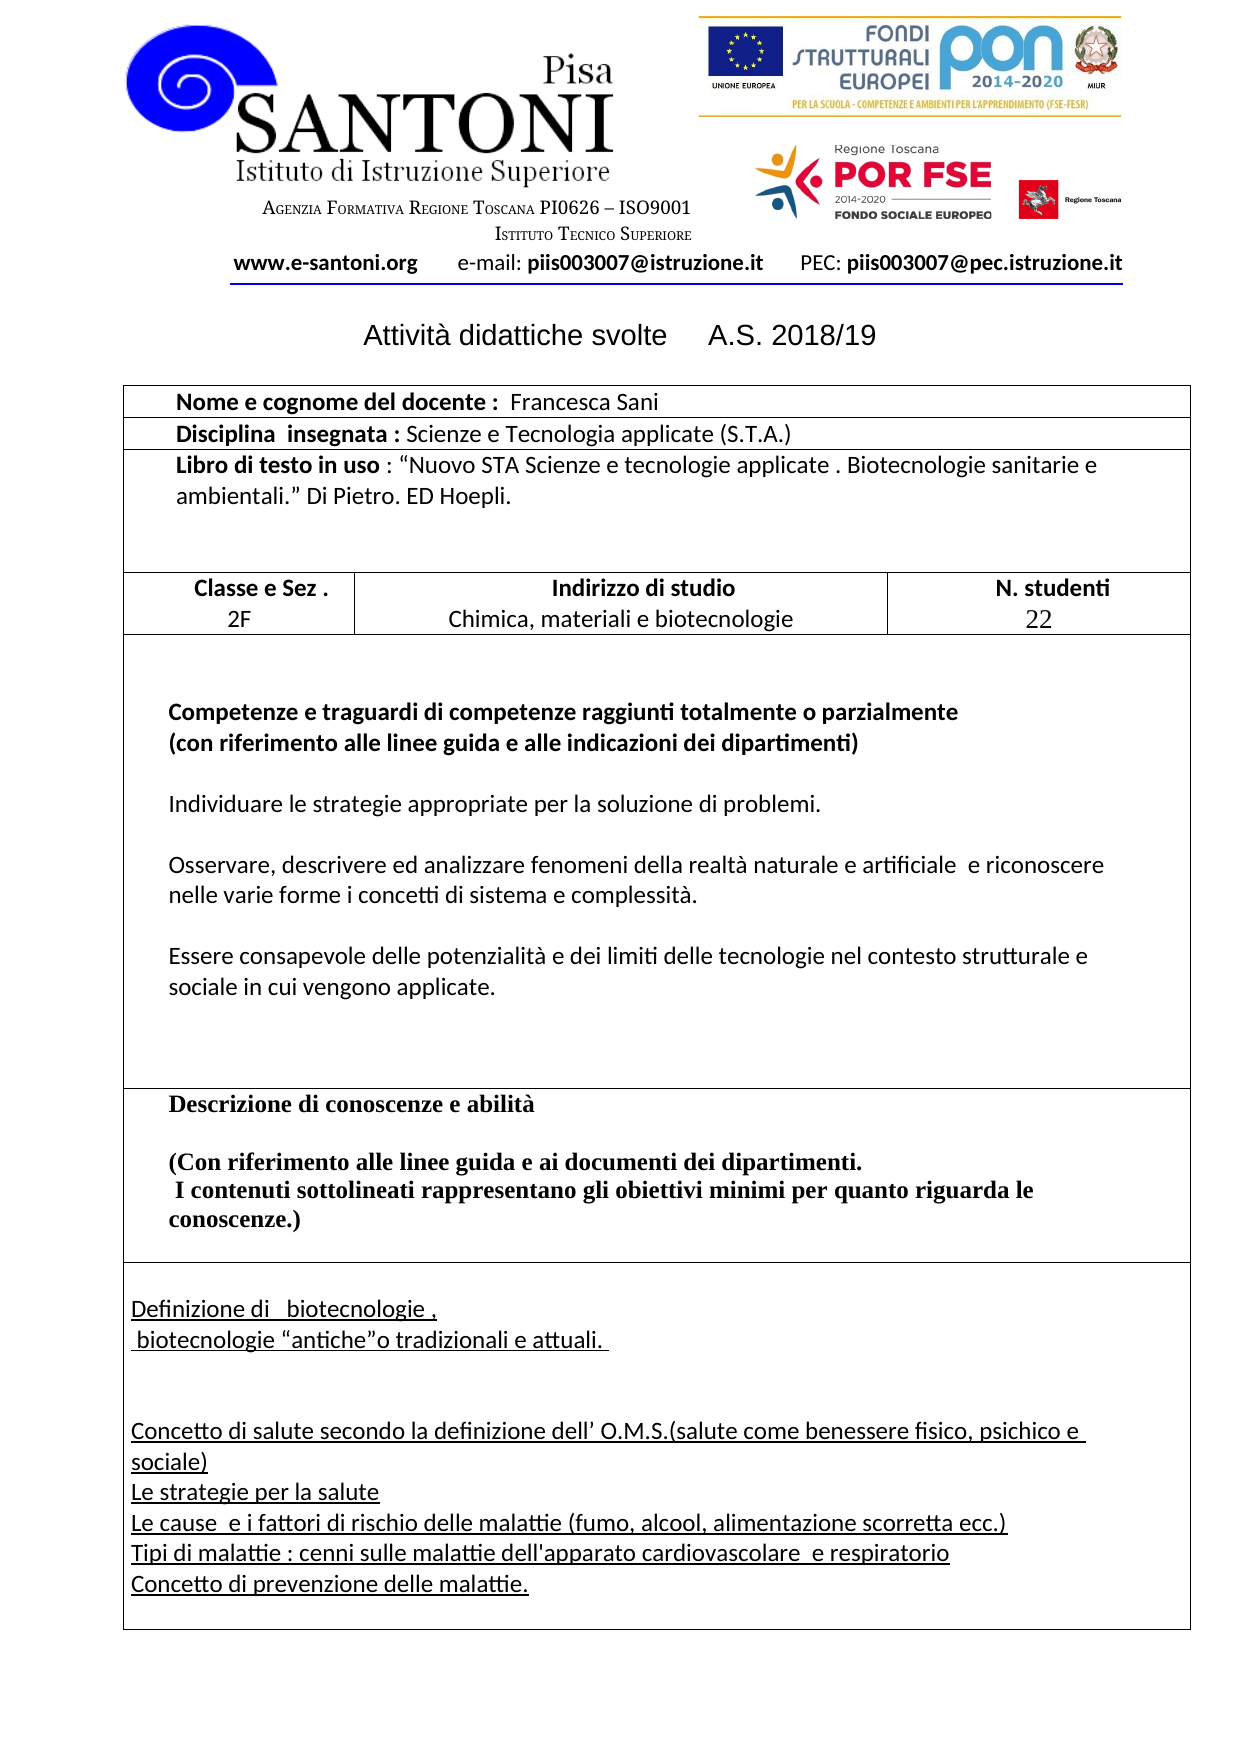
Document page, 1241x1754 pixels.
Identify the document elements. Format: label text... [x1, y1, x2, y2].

table_cell Descrizione di conoscenze e abilità (Con riferimento alle linee guida e ai documenti dei dipartimenti. I contenuti sottolineati rappresentano gli obiettivi minimi per quanto riguarda le conoscenze.) [124, 1089, 1190, 1262]
picture [755, 145, 992, 219]
table_cell Competenze e traguardi di competenze raggiunti totalmente o parzialmente (con riferimento alle linee guida e alle indicazioni dei dipartimenti) Individuare le strategie appropriate per la soluzione di problemi. Osservare, descrivere ed analizzare fenomeni della realtà naturale e artificiale e riconoscere nelle varie forme i concetti di sistema e complessità. Essere consapevole delle potenzialità e dei limiti delle tecnologie nel contesto strutturale e sociale in cui vengono applicate. [124, 635, 1190, 1088]
table_cell Indirizzo di studio Chimica, materiali e biotecnologie [355, 573, 887, 634]
table_cell Classe e Sez . 2F [124, 573, 354, 634]
table_cell Definizione di biotecnologie , biotecnologie “antiche”o tradizionali e attuali. Concetto di salute secondo la definizione dell’ O.M.S.(salute come benessere fisico, psichico e sociale) Le strategie per la salute Le cause e i fattori di rischio delle malattie (fumo, alcool, alimentazione scorretta ecc.) Tipi di malattie : cenni sulle malattie dell'apparato cardiovascolare e respiratorio Concetto di prevenzione delle malattie. [124, 1263, 1190, 1629]
table_cell PEC: piis003007@pec.istruzione.it [785, 246, 1123, 283]
table_header Agenzia Formativa Regione Toscana PI0626 – ISO9001 Istituto Tecnico Superiore [118, 15, 692, 246]
table_cell [118, 246, 230, 283]
picture [119, 18, 620, 193]
table_header [692, 15, 1123, 246]
picture [1018, 180, 1122, 219]
table_cell e-mail: piis003007@istruzione.it [436, 246, 785, 283]
table_cell Disciplina insegnata : Scienze e Tecnologia applicate (S.T.A.) [124, 418, 1190, 448]
table_cell Libro di testo in uso : “Nuovo STA Scienze e tecnologie applicate . Biotecnologie sanitarie e ambientali.” Di Pietro. ED Hoepli. [124, 450, 1190, 572]
picture [698, 16, 1122, 117]
table_cell N. studenti 22 [888, 573, 1190, 634]
text Attività didattiche svolte A.S. 2018/19 [118, 318, 1122, 352]
table_cell www.e-santoni.org [230, 246, 436, 283]
table_header Nome e cognome del docente : Francesca Sani [124, 386, 1190, 417]
